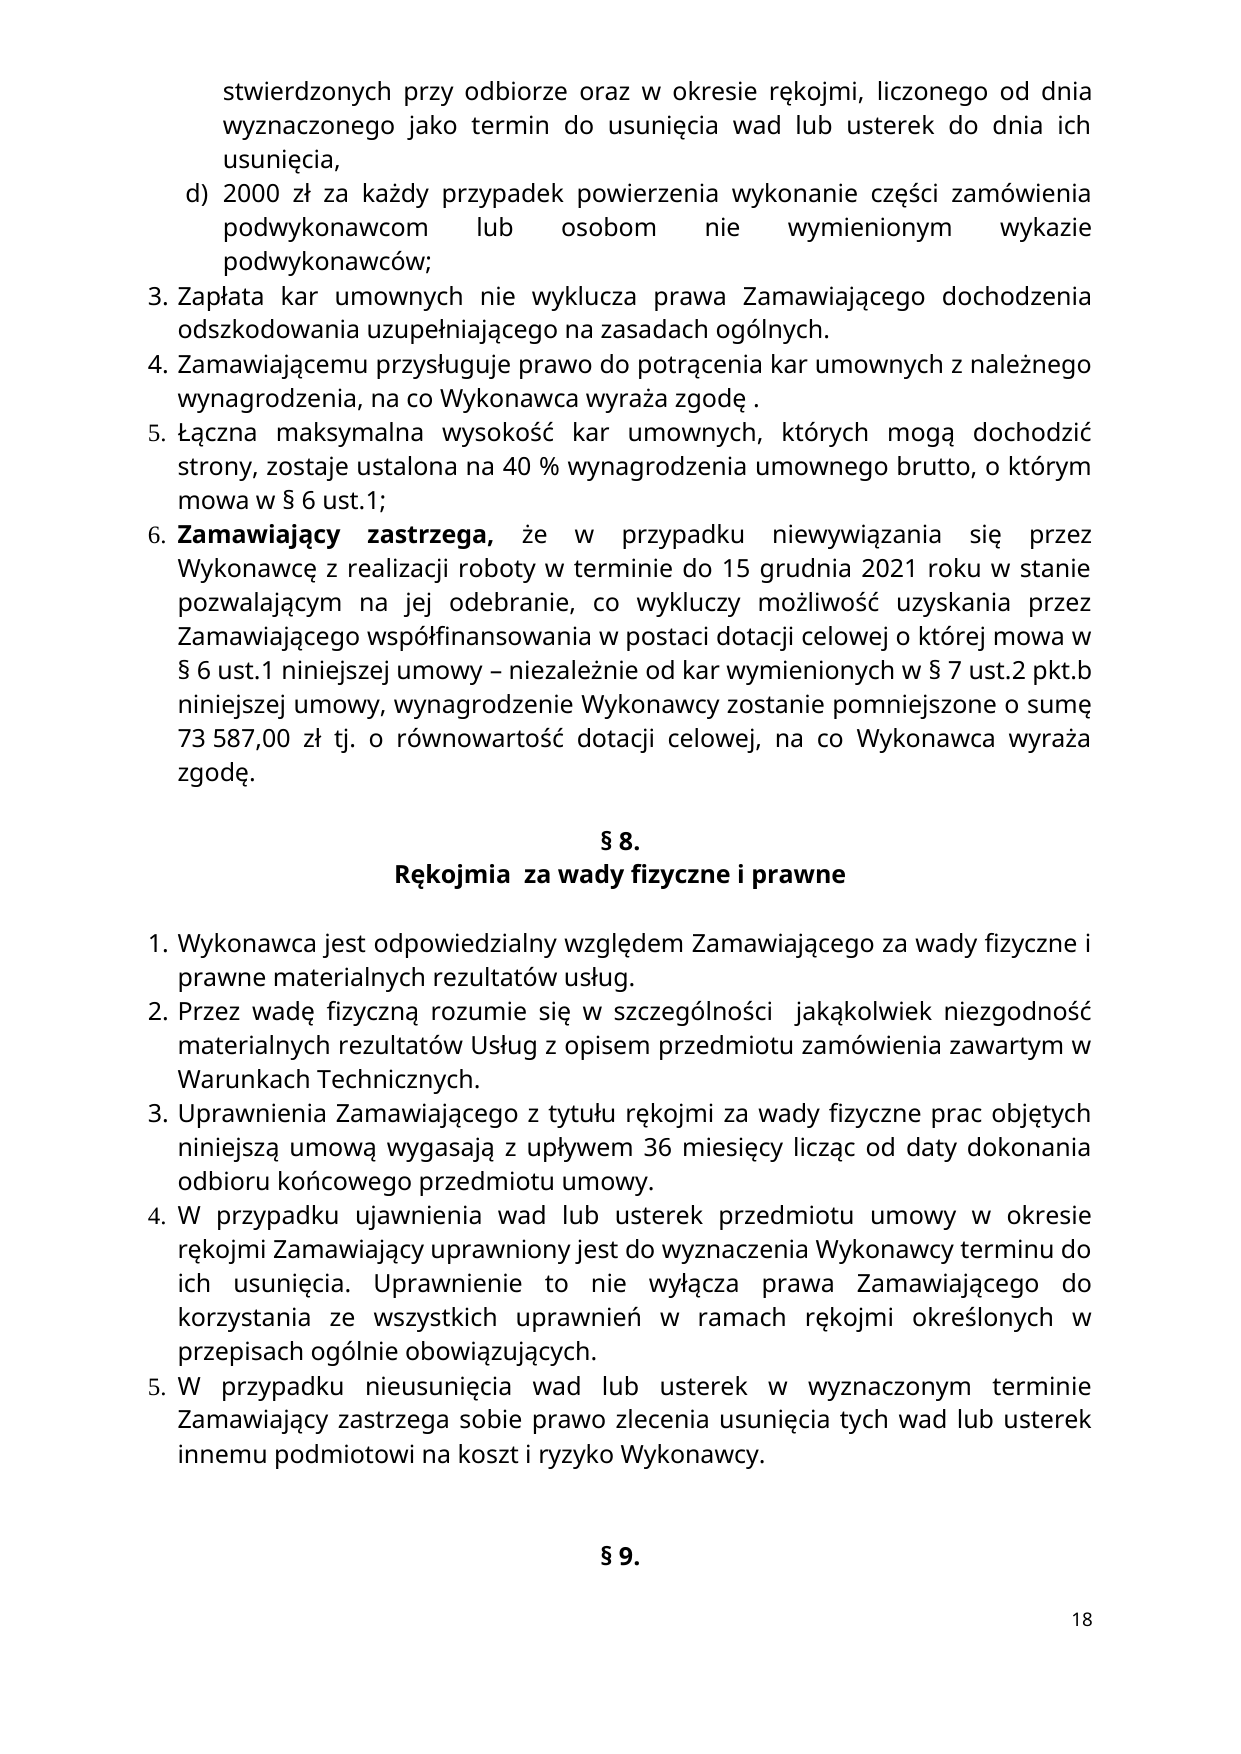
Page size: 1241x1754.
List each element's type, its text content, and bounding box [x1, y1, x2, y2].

text Rękojmia za wady fizyczne i prawne [148, 857, 1093, 891]
list W przypadku ujawnienia wad lub usterek przedmiotu umowy w okresie rękojmi Zamawiający uprawniony jest do wyznaczenia Wykonawcy terminu do ich usunięcia. Uprawnienie to nie wyłącza prawa Zamawiającego do korzystania ze wszystkich uprawnień w ramach rękojmi określonych w przepisach ogólnie obowiązujących. [148, 1198, 1093, 1368]
list 2000 zł za każdy przypadek powierzenia wykonanie części zamówienia podwykonawcom lub osobom nie wymienionym wykazie podwykonawców; [185, 176, 1093, 278]
list Łączna maksymalna wysokość kar umownych, których mogą dochodzić strony, zostaje ustalona na 40 % wynagrodzenia umownego brutto, o którym mowa w § 6 ust.1; [148, 414, 1093, 517]
list Zapłata kar umownych nie wyklucza prawa Zamawiającego dochodzenia odszkodowania uzupełniającego na zasadach ogólnych. [148, 278, 1093, 346]
list Przez wadę fizyczną rozumie się w szczególności jakąkolwiek niezgodność materialnych rezultatów Usług z opisem przedmiotu zamówienia zawartym w Warunkach Technicznych. [148, 993, 1093, 1096]
list stwierdzonych przy odbiorze oraz w okresie rękojmi, liczonego od dnia wyznaczonego jako termin do usunięcia wad lub usterek do dnia ich usunięcia, [185, 74, 1093, 176]
list Wykonawca jest odpowiedzialny względem Zamawiającego za wady fizyczne i prawne materialnych rezultatów usług. [148, 925, 1093, 993]
list W przypadku nieusunięcia wad lub usterek w wyznaczonym terminie Zamawiający zastrzega sobie prawo zlecenia usunięcia tych wad lub usterek innemu podmiotowi na koszt i ryzyko Wykonawcy. [148, 1368, 1093, 1470]
list Uprawnienia Zamawiającego z tytułu rękojmi za wady fizyczne prac objętych niniejszą umową wygasają z upływem 36 miesięcy licząc od daty dokonania odbioru końcowego przedmiotu umowy. [148, 1096, 1093, 1198]
list Zamawiający zastrzega, że w przypadku niewywiązania się przez Wykonawcę z realizacji roboty w terminie do 15 grudnia 2021 roku w stanie pozwalającym na jej odebranie, co wykluczy możliwość uzyskania przez Zamawiającego współfinansowania w postaci dotacji celowej o której mowa w § 6 ust.1 niniejszej umowy – niezależnie od kar wymienionych w § 7 ust.2 pkt.b niniejszej umowy, wynagrodzenie Wykonawcy zostanie pomniejszone o sumę 73 587,00 zł tj. o równowartość dotacji celowej, na co Wykonawca wyraża zgodę. [148, 517, 1093, 789]
text § 8. [148, 823, 1093, 857]
list Zamawiającemu przysługuje prawo do potrącenia kar umownych z należnego wynagrodzenia, na co Wykonawca wyraża zgodę . [148, 346, 1093, 414]
text § 9. [148, 1538, 1093, 1572]
